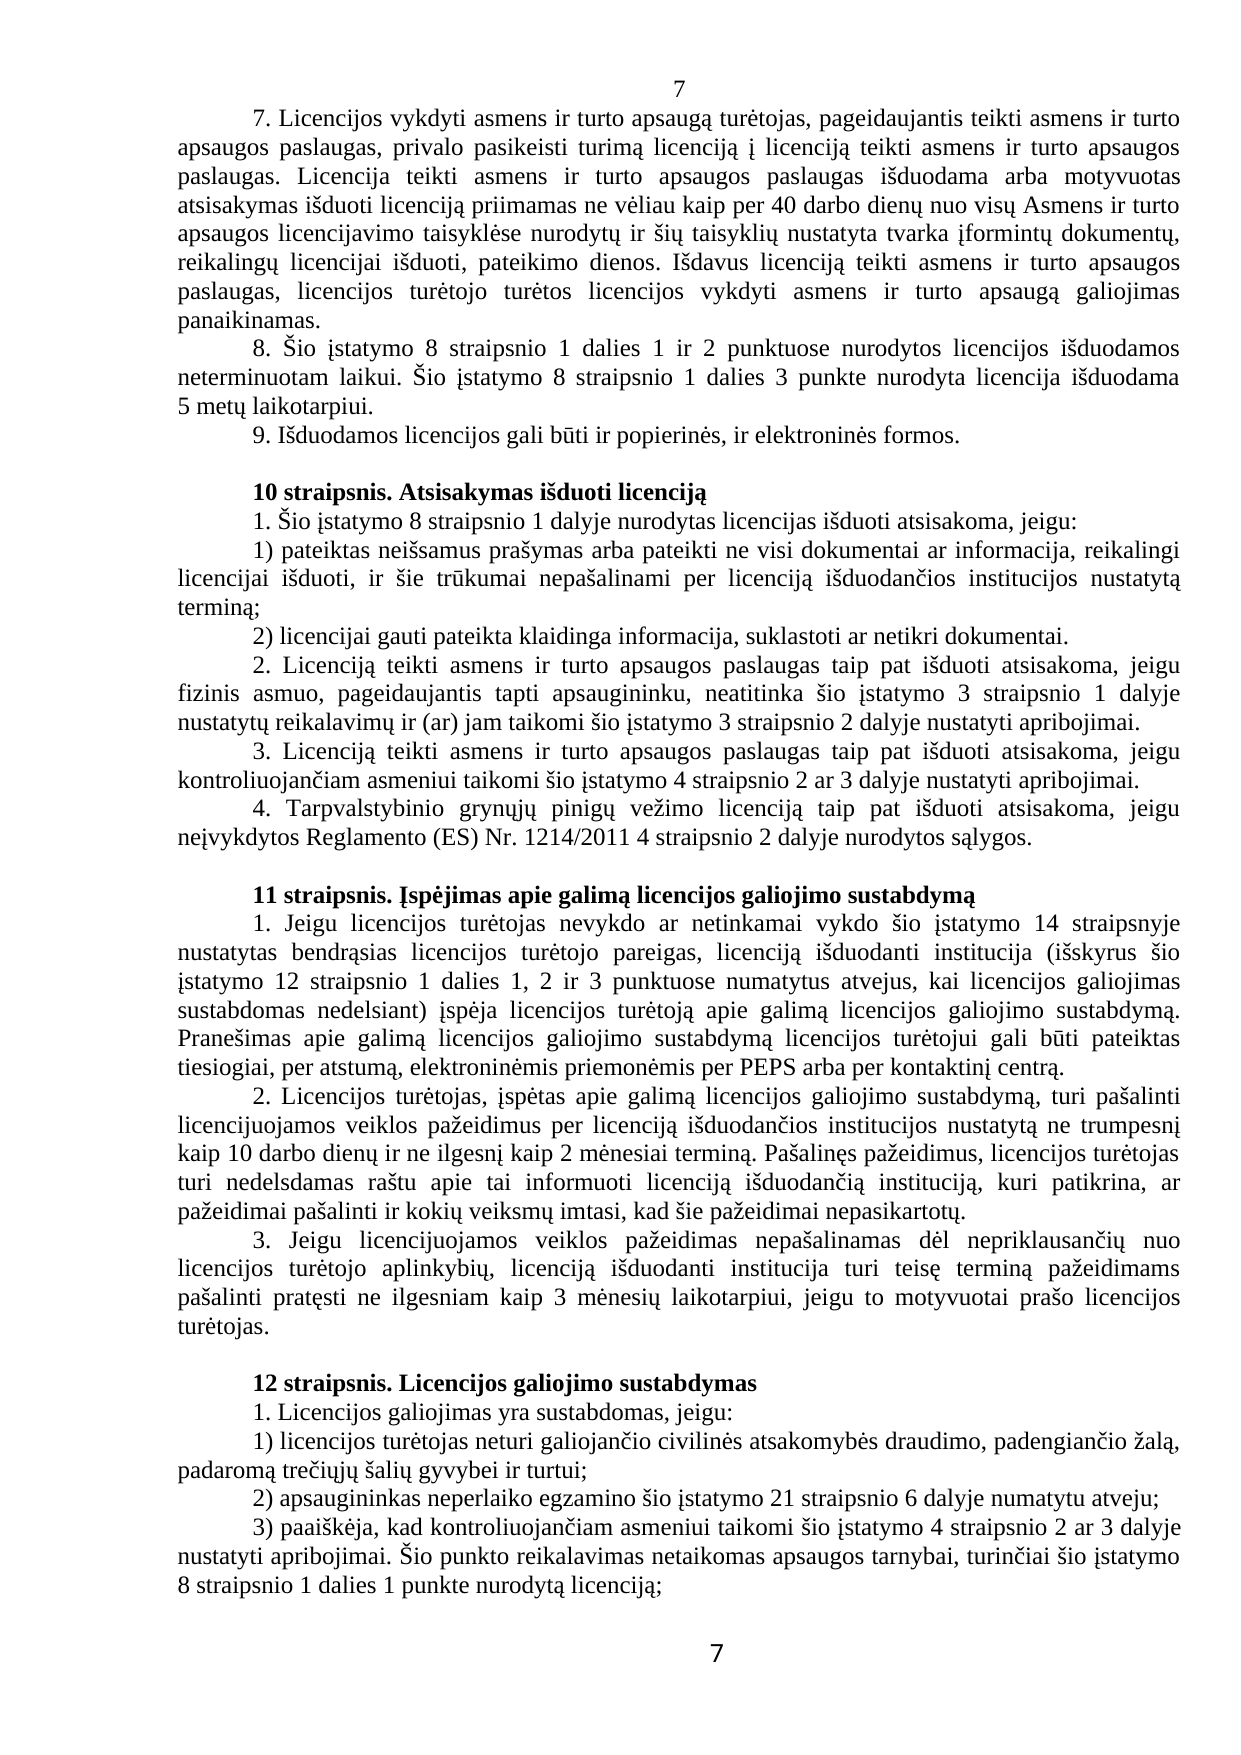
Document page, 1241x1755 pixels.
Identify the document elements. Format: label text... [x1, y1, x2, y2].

text 1) licencijos turėtojas neturi galiojančio civilinės atsakomybės draudimo, padengiančio žalą, padaromą trečiųjų šalių gyvybei ir turtui; [177, 1426, 1181, 1483]
text 11 straipsnis. Įspėjimas apie galimą licencijos galiojimo sustabdymą [177, 880, 1181, 908]
text 1) pateiktas neišsamus prašymas arba pateikti ne visi dokumentai ar informacija, reikalingi licencijai išduoti, ir šie trūkumai nepašalinami per licenciją išduodančios institucijos nustatytą terminą; [177, 535, 1181, 621]
text 3. Licenciją teikti asmens ir turto apsaugos paslaugas taip pat išduoti atsisakoma, jeigu kontroliuojančiam asmeniui taikomi šio įstatymo 4 straipsnio 2 ar 3 dalyje nustatyti apribojimai. [177, 736, 1181, 793]
text 7. Licencijos vykdyti asmens ir turto apsaugą turėtojas, pageidaujantis teikti asmens ir turto apsaugos paslaugas, privalo pasikeisti turimą licenciją į licenciją teikti asmens ir turto apsaugos paslaugas. Licencija teikti asmens ir turto apsaugos paslaugas išduodama arba motyvuotas atsisakymas išduoti licenciją priimamas ne vėliau kaip per 40 darbo dienų nuo visų Asmens ir turto apsaugos licencijavimo taisyklėse nurodytų ir šių taisyklių nustatyta tvarka įformintų dokumentų, reikalingų licencijai išduoti, pateikimo dienos. Išdavus licenciją teikti asmens ir turto apsaugos paslaugas, licencijos turėtojo turėtos licencijos vykdyti asmens ir turto apsaugą galiojimas panaikinamas. [177, 103, 1181, 333]
text 4. Tarpvalstybinio grynųjų pinigų vežimo licenciją taip pat išduoti atsisakoma, jeigu neįvykdytos Reglamento (ES) Nr. 1214/2011 4 straipsnio 2 dalyje nurodytos sąlygos. [177, 793, 1181, 851]
text 10 straipsnis. Atsisakymas išduoti licenciją [177, 477, 1181, 506]
text 9. Išduodamos licencijos gali būti ir popierinės, ir elektroninės formos. [177, 420, 1181, 448]
text 1. Jeigu licencijos turėtojas nevykdo ar netinkamai vykdo šio įstatymo 14 straipsnyje nustatytas bendrąsias licencijos turėtojo pareigas, licenciją išduodanti institucija (išskyrus šio įstatymo 12 straipsnio 1 dalies 1, 2 ir 3 punktuose numatytus atvejus, kai licencijos galiojimas sustabdomas nedelsiant) įspėja licencijos turėtoją apie galimą licencijos galiojimo sustabdymą. Pranešimas apie galimą licencijos galiojimo sustabdymą licencijos turėtojui gali būti pateiktas tiesiogiai, per atstumą, elektroninėmis priemonėmis per PEPS arba per kontaktinį centrą. [177, 908, 1181, 1081]
text 2. Licenciją teikti asmens ir turto apsaugos paslaugas taip pat išduoti atsisakoma, jeigu fizinis asmuo, pageidaujantis tapti apsaugininku, neatitinka šio įstatymo 3 straipsnio 1 dalyje nustatytų reikalavimų ir (ar) jam taikomi šio įstatymo 3 straipsnio 2 dalyje nustatyti apribojimai. [177, 650, 1181, 736]
text 1. Šio įstatymo 8 straipsnio 1 dalyje nurodytas licencijas išduoti atsisakoma, jeigu: [177, 506, 1181, 535]
text 1. Licencijos galiojimas yra sustabdomas, jeigu: [177, 1397, 1181, 1426]
text 3. Jeigu licencijuojamos veiklos pažeidimas nepašalinamas dėl nepriklausančių nuo licencijos turėtojo aplinkybių, licenciją išduodanti institucija turi teisę terminą pažeidimams pašalinti pratęsti ne ilgesniam kaip 3 mėnesių laikotarpiui, jeigu to motyvuotai prašo licencijos turėtojas. [177, 1225, 1181, 1340]
text 3) paaiškėja, kad kontroliuojančiam asmeniui taikomi šio įstatymo 4 straipsnio 2 ar 3 dalyje nustatyti apribojimai. Šio punkto reikalavimas netaikomas apsaugos tarnybai, turinčiai šio įstatymo 8 straipsnio 1 dalies 1 punkte nurodytą licenciją; [177, 1512, 1181, 1598]
text 12 straipsnis. Licencijos galiojimo sustabdymas [177, 1368, 1181, 1397]
text 2) apsaugininkas neperlaiko egzamino šio įstatymo 21 straipsnio 6 dalyje numatytu atveju; [177, 1483, 1181, 1512]
text 2. Licencijos turėtojas, įspėtas apie galimą licencijos galiojimo sustabdymą, turi pašalinti licencijuojamos veiklos pažeidimus per licenciją išduodančios institucijos nustatytą ne trumpesnį kaip 10 darbo dienų ir ne ilgesnį kaip 2 mėnesiai terminą. Pašalinęs pažeidimus, licencijos turėtojas turi nedelsdamas raštu apie tai informuoti licenciją išduodančią instituciją, kuri patikrina, ar pažeidimai pašalinti ir kokių veiksmų imtasi, kad šie pažeidimai nepasikartotų. [177, 1081, 1181, 1225]
text 8. Šio įstatymo 8 straipsnio 1 dalies 1 ir 2 punktuose nurodytos licencijos išduodamos neterminuotam laikui. Šio įstatymo 8 straipsnio 1 dalies 3 punkte nurodyta licencija išduodama 5 metų laikotarpiui. [177, 333, 1181, 420]
text 2) licencijai gauti pateikta klaidinga informacija, suklastoti ar netikri dokumentai. [177, 621, 1181, 650]
